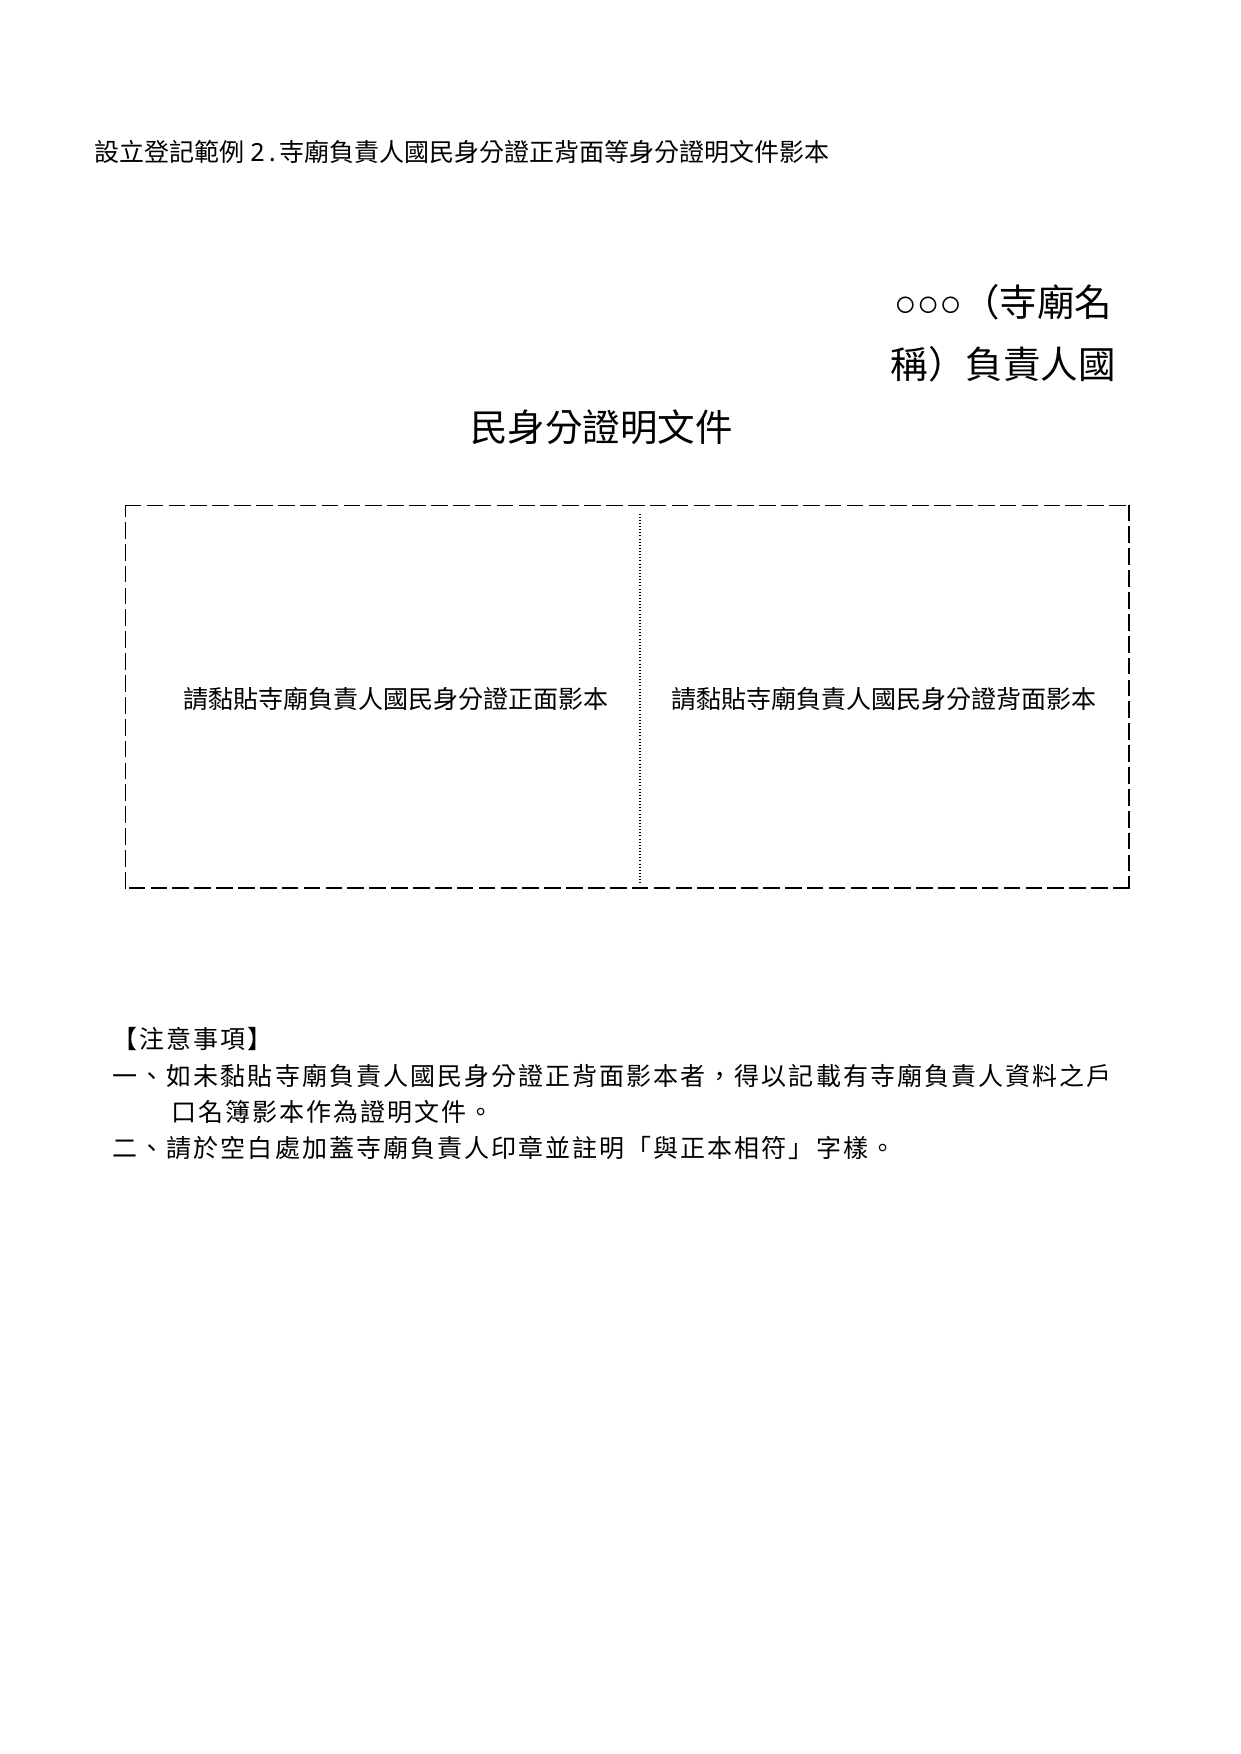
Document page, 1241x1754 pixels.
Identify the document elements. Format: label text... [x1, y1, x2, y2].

table_header 請黏貼寺廟負責人國民身分證背面影本 [640, 514, 1127, 883]
table_header 請黏貼寺廟負責人國民身分證正面影本 [153, 514, 640, 883]
text 二、請於空白處加蓋寺廟負責人印章並註明「與正本相符」字樣。 [112, 1128, 1128, 1165]
text 一、如未黏貼寺廟負責人國民身分證正背面影本者，得以記載有寺廟負責人資料之戶口名簿影本作為證明文件。 [112, 1056, 1128, 1128]
text 【注意事項】 [112, 1020, 1128, 1056]
text ○○○（寺廟名稱）負責人國民身分證明文件 [79, 125, 1128, 446]
text 設立登記範例2.寺廟負責人國民身分證正背面等身分證明文件影本 [94, 133, 863, 169]
